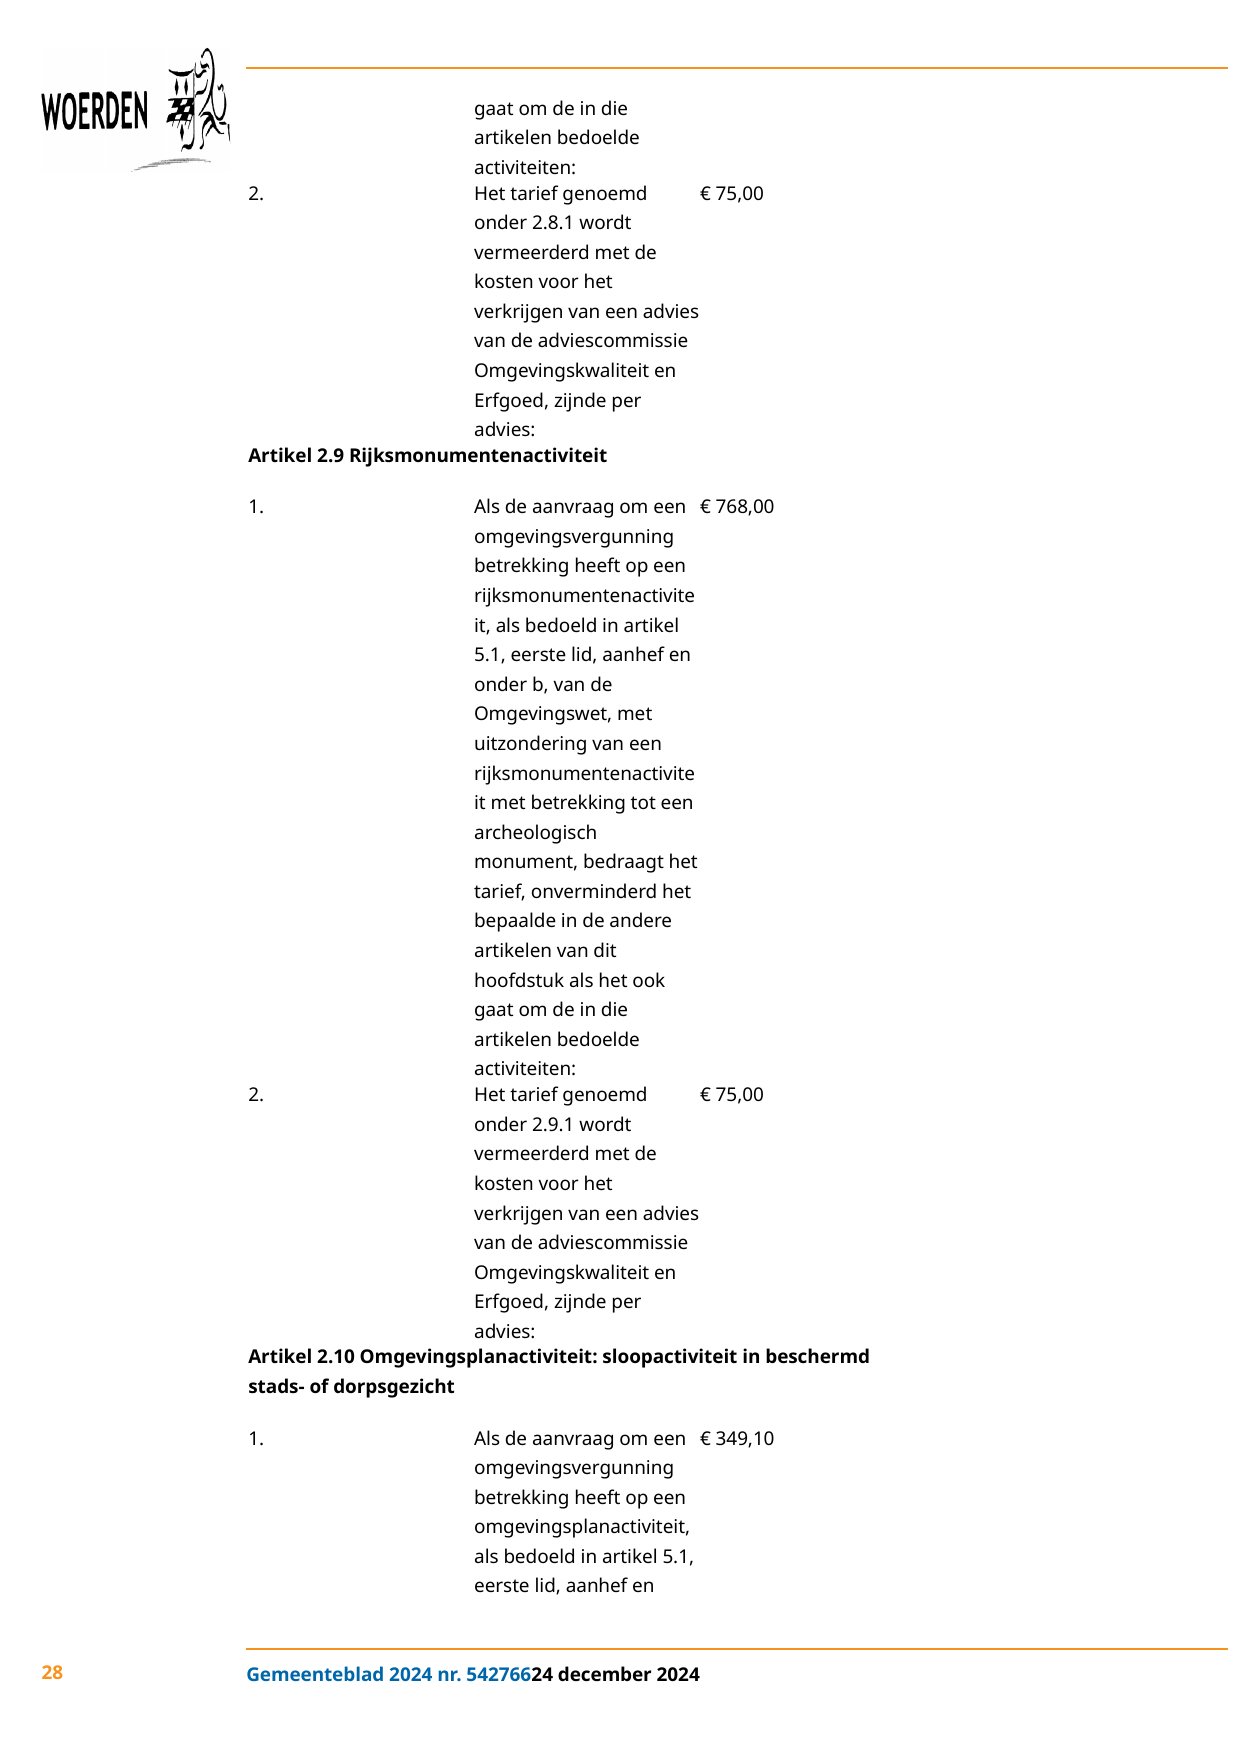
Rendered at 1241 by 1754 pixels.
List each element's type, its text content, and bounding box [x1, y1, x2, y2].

table_cell [700, 95, 926, 180]
table_cell [926, 1425, 1152, 1598]
table_cell Het tarief genoemd onder 2.9.1 wordt vermeerderd met de kosten voor het verkrijgen van een advies van de adviescommissie Omgevingskwaliteit en Erfgoed, zijnde per advies: [474, 1081, 700, 1344]
table_cell Artikel 2.9 Rijksmonumentenactiviteit [248, 442, 926, 468]
table_cell 2. [248, 1081, 474, 1344]
table_cell [474, 468, 700, 493]
table_cell [926, 468, 1152, 493]
table_cell € 75,00 [700, 180, 926, 442]
table_cell [926, 1399, 1152, 1425]
table_cell [474, 1399, 700, 1425]
table_cell [700, 1399, 926, 1425]
table_cell [926, 494, 1152, 1081]
table_cell 2. [248, 180, 474, 442]
table_cell € 768,00 [700, 494, 926, 1081]
table_cell € 349,10 [700, 1425, 926, 1598]
table_cell [926, 442, 1152, 468]
picture [41, 47, 231, 172]
table_cell 1. [248, 1425, 474, 1598]
table_cell Artikel 2.10 Omgevingsplanactiviteit: sloopactiviteit in beschermd stads- of dorpsgezicht [248, 1344, 926, 1399]
table_cell [926, 95, 1152, 180]
table_cell [700, 468, 926, 493]
table_cell [248, 95, 474, 180]
table_cell gaat om de in die artikelen bedoelde activiteiten: [474, 95, 700, 180]
table_cell [926, 180, 1152, 442]
table_cell [926, 1344, 1152, 1399]
table_cell Als de aanvraag om een omgevingsvergunning betrekking heeft op een rijksmonumentenactiviteit, als bedoeld in artikel 5.1, eerste lid, aanhef en onder b, van de Omgevingswet, met uitzondering van een rijksmonumentenactiviteit met betrekking tot een archeologisch monument, bedraagt het tarief, onverminderd het bepaalde in de andere artikelen van dit hoofdstuk als het ook gaat om de in die artikelen bedoelde activiteiten: [474, 494, 700, 1081]
table_cell € 75,00 [700, 1081, 926, 1344]
table_cell [248, 1399, 474, 1425]
table_cell [926, 1081, 1152, 1344]
table_cell [248, 468, 474, 493]
table_cell Als de aanvraag om een omgevingsvergunning betrekking heeft op een omgevingsplanactiviteit, als bedoeld in artikel 5.1, eerste lid, aanhef en [474, 1425, 700, 1598]
table_cell 1. [248, 494, 474, 1081]
table_cell Het tarief genoemd onder 2.8.1 wordt vermeerderd met de kosten voor het verkrijgen van een advies van de adviescommissie Omgevingskwaliteit en Erfgoed, zijnde per advies: [474, 180, 700, 442]
